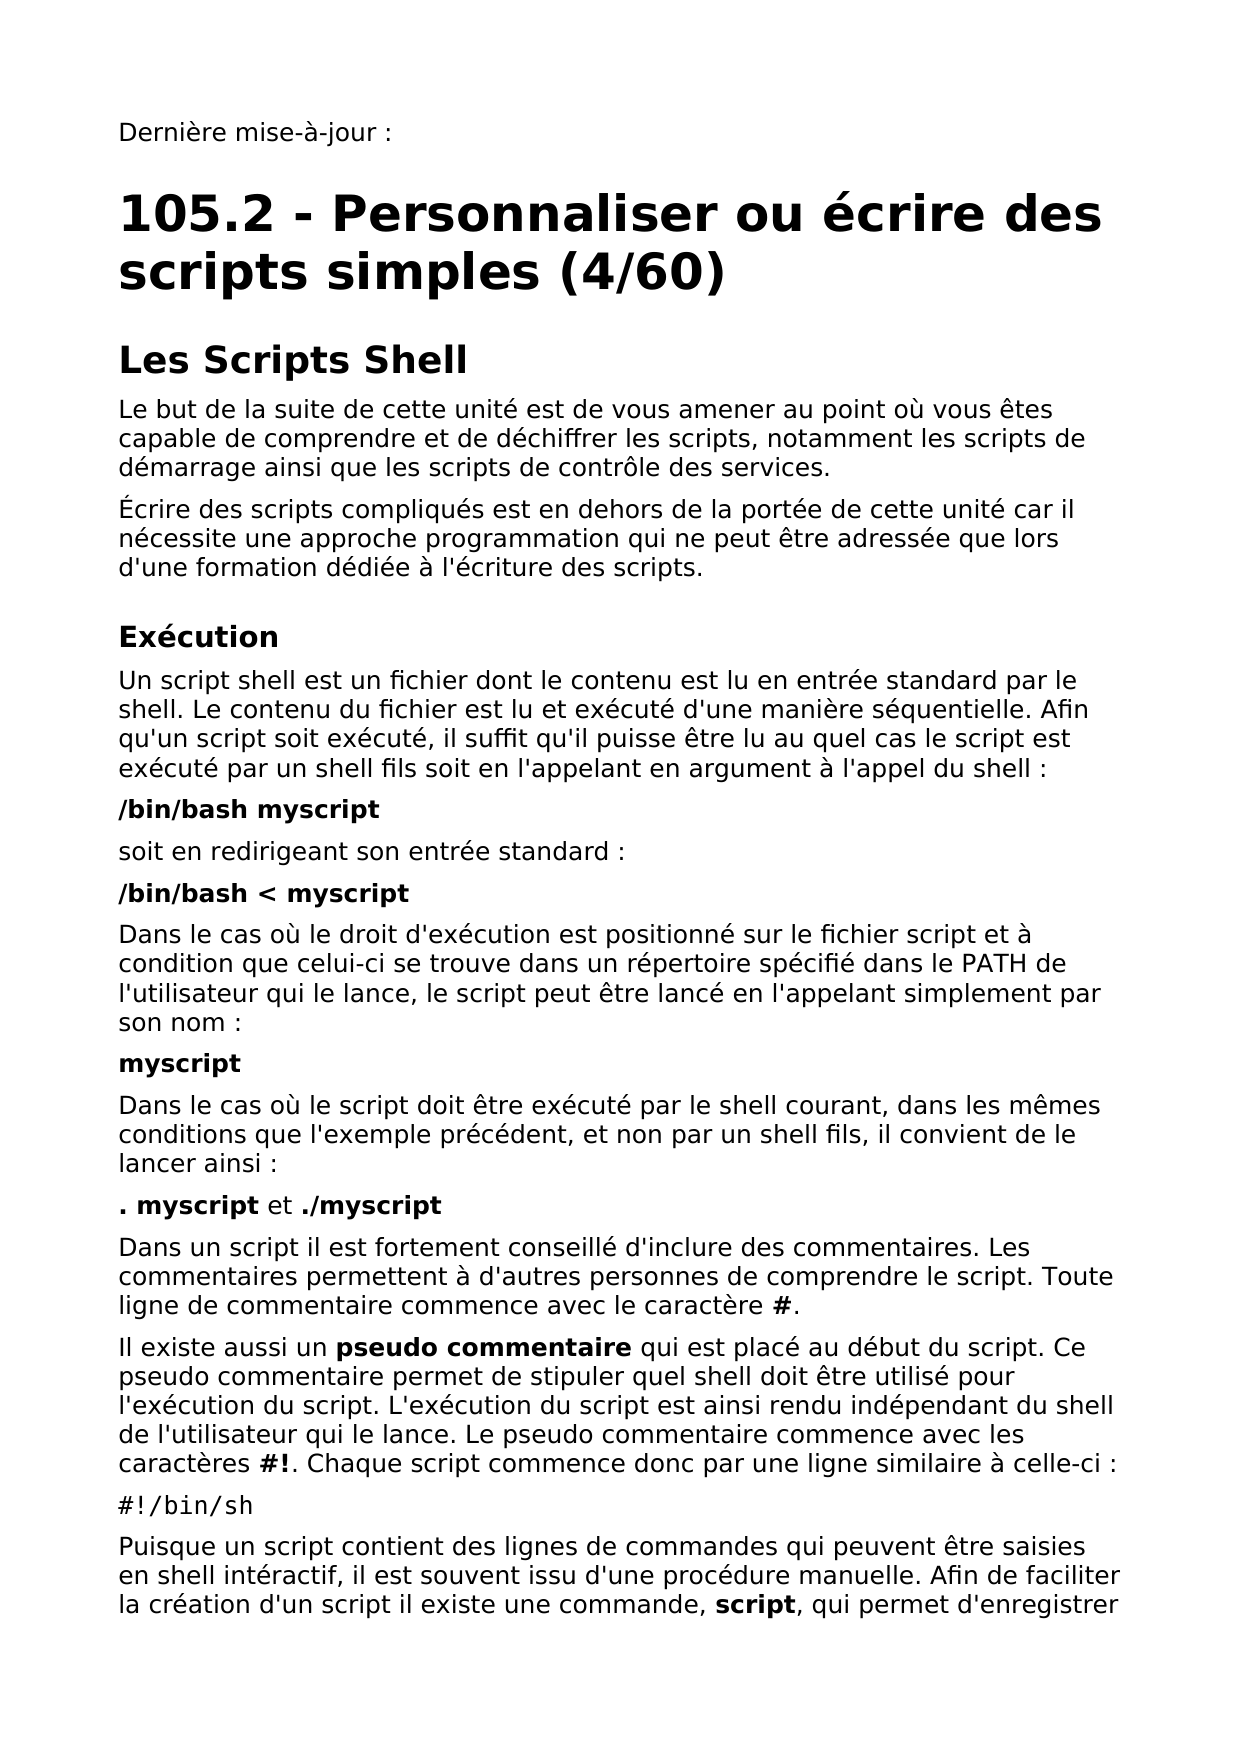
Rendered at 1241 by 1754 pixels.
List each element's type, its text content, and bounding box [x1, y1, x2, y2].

text Écrire des scripts compliqués est en dehors de la portée de cette unité car il nécessite une approche programmation qui ne peut être adressée que lors d'une formation dédiée à l'écriture des scripts. [118, 495, 1122, 582]
text Dans un script il est fortement conseillé d'inclure des commentaires. Les commentaires permettent à d'autres personnes de comprendre le script. Toute ligne de commentaire commence avec le caractère #. [118, 1233, 1122, 1321]
text Le but de la suite de cette unité est de vous amener au point où vous êtes capable de comprendre et de déchiffrer les scripts, notamment les scripts de démarrage ainsi que les scripts de contrôle des services. [118, 395, 1122, 482]
text /bin/bash myscript [118, 796, 1122, 825]
text Dernière mise-à-jour : [118, 118, 1122, 147]
subtitle Exécution [118, 620, 1122, 654]
text soit en redirigeant son entrée standard : [118, 837, 1122, 866]
subtitle 105.2 - Personnaliser ou écrire des scripts simples (4/60) [118, 185, 1122, 301]
text Un script shell est un fichier dont le contenu est lu en entrée standard par le shell. Le contenu du fichier est lu et exécuté d'une manière séquentielle. Afin qu'un script soit exécuté, il suffit qu'il puisse être lu au quel cas le script est exécuté par un shell fils soit en l'appelant en argument à l'appel du shell : [118, 666, 1122, 783]
text Dans le cas où le droit d'exécution est positionné sur le fichier script et à condition que celui-ci se trouve dans un répertoire spécifié dans le PATH de l'utilisateur qui le lance, le script peut être lancé en l'appelant simplement par son nom : [118, 921, 1122, 1037]
text #!/bin/sh [118, 1491, 1122, 1521]
text . myscript et ./myscript [118, 1191, 1122, 1221]
text myscript [118, 1050, 1122, 1079]
text Dans le cas où le script doit être exécuté par le shell courant, dans les mêmes conditions que l'exemple précédent, et non par un shell fils, il convient de le lancer ainsi : [118, 1091, 1122, 1179]
text Il existe aussi un pseudo commentaire qui est placé au début du script. Ce pseudo commentaire permet de stipuler quel shell doit être utilisé pour l'exécution du script. L'exécution du script est ainsi rendu indépendant du shell de l'utilisateur qui le lance. Le pseudo commentaire commence avec les caractères #!. Chaque script commence donc par une ligne similaire à celle-ci : [118, 1333, 1122, 1479]
text Puisque un script contient des lignes de commandes qui peuvent être saisies en shell intéractif, il est souvent issu d'une procédure manuelle. Afin de faciliter la création d'un script il existe une commande, script, qui permet d'enregistrer [118, 1532, 1122, 1620]
text /bin/bash < myscript [118, 879, 1122, 908]
subtitle Les Scripts Shell [118, 339, 1122, 382]
